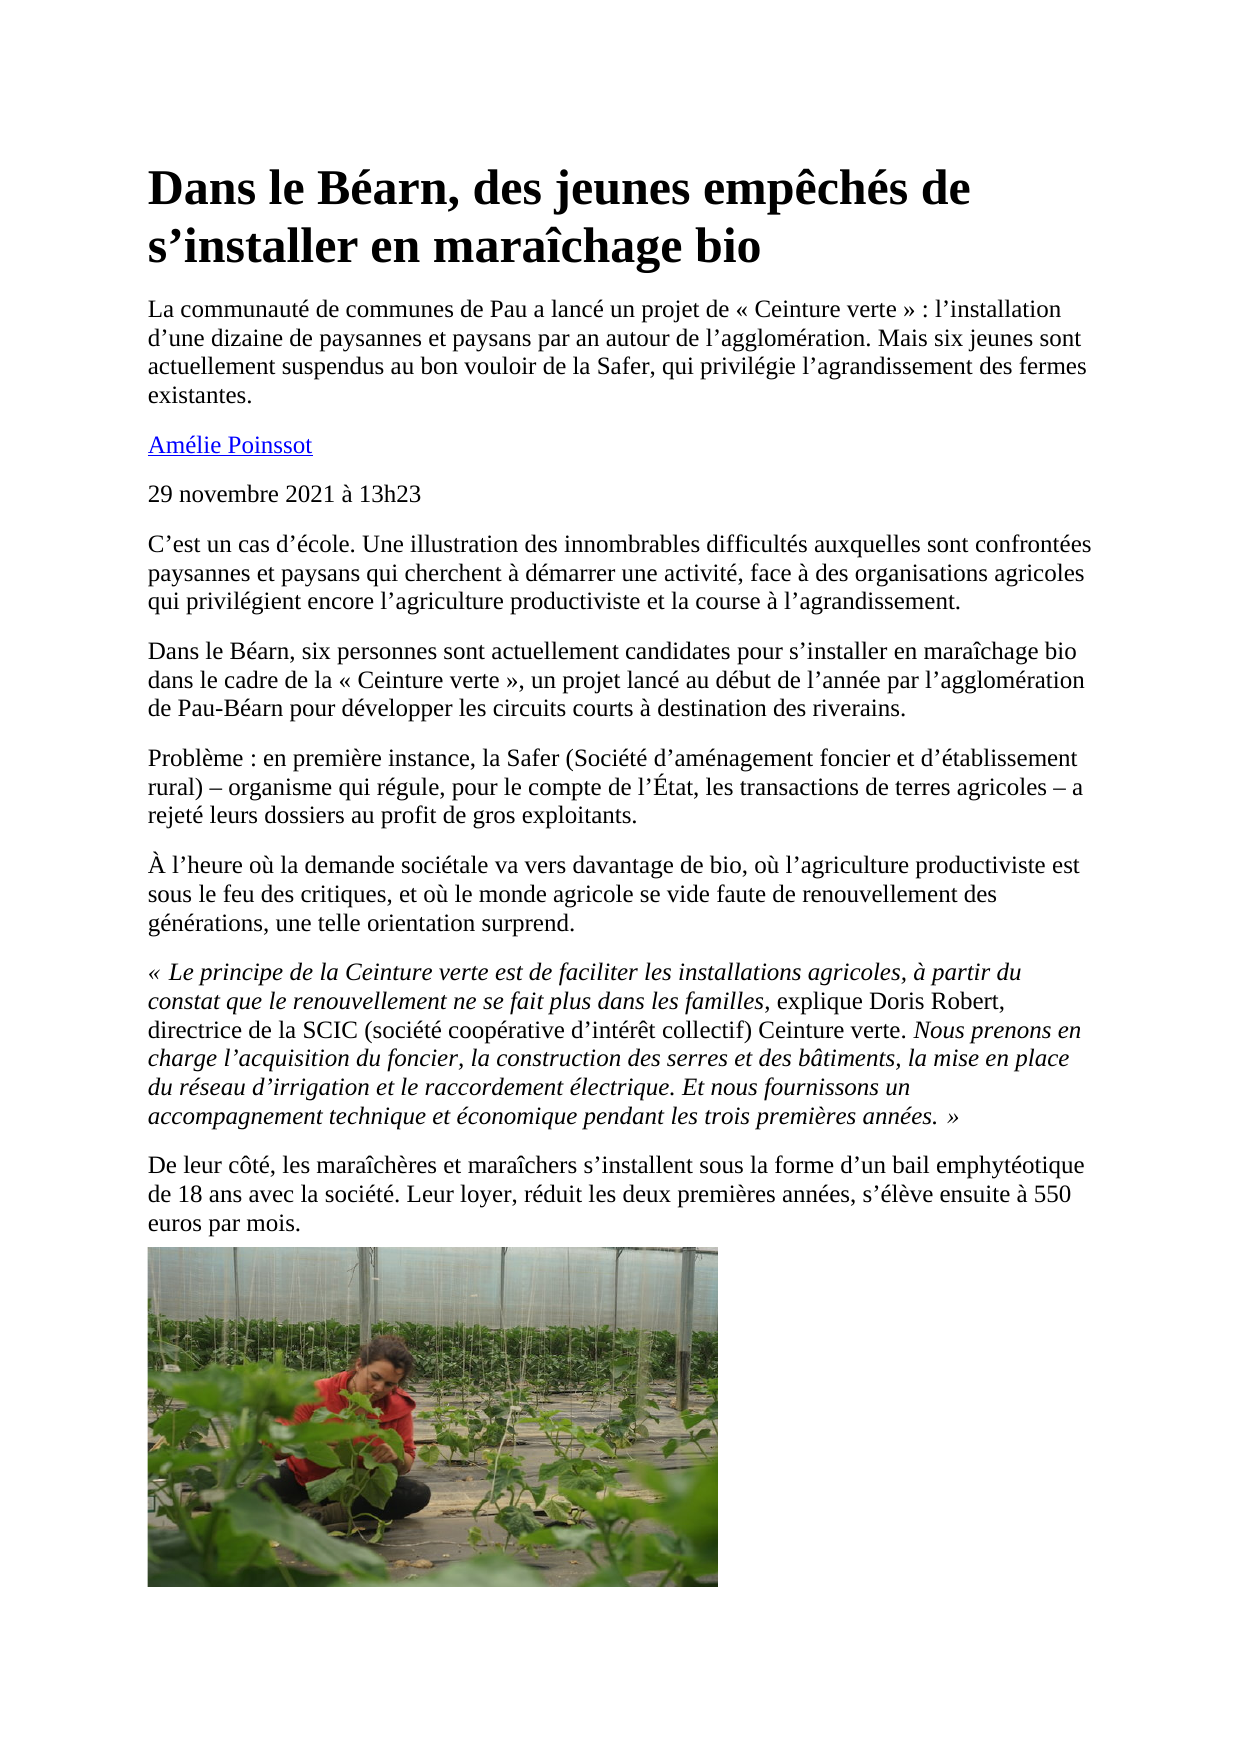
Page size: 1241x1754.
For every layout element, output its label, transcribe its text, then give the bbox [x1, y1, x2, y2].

text Dans le Béarn, six personnes sont actuellement candidates pour s’installer en maraîchage bio dans le cadre de la « Ceinture verte », un projet lancé au début de l’année par l’agglomération de Pau-Béarn pour développer les circuits courts à destination des riverains. [148, 636, 1093, 722]
subtitle Dans le Béarn, des jeunes empêchés de s’installer en maraîchage bio [148, 158, 1093, 273]
text « Le principe de la Ceinture verte est de faciliter les installations agricoles, à partir du constat que le renouvellement ne se fait plus dans les familles, explique Doris Robert, directrice de la SCIC (société coopérative d’intérêt collectif) Ceinture verte. Nous prenons en charge l’acquisition du foncier, la construction des serres et des bâtiments, la mise en place du réseau d’irrigation et le raccordement électrique. Et nous fournissons un accompagnement technique et économique pendant les trois premières années. » [148, 957, 1093, 1130]
text Problème : en première instance, la Safer (Société d’aménagement foncier et d’établissement rural) – organisme qui régule, pour le compte de l’État, les transactions de terres agricoles – a rejeté leurs dossiers au profit de gros exploitants. [148, 743, 1093, 829]
text Amélie Poinssot [148, 430, 1093, 458]
text C’est un cas d’école. Une illustration des innombrables difficultés auxquelles sont confrontées paysannes et paysans qui cherchent à démarrer une activité, face à des organisations agricoles qui privilégient encore l’agriculture productiviste et la course à l’agrandissement. [148, 529, 1093, 615]
text La communauté de communes de Pau a lancé un projet de « Ceinture verte » : l’installation d’une dizaine de paysannes et paysans par an autour de l’agglomération. Mais six jeunes sont actuellement suspendus au bon vouloir de la Safer, qui privilégie l’agrandissement des fermes existantes. [148, 294, 1093, 409]
text 29 novembre 2021 à 13h23 [148, 479, 1093, 508]
text De leur côté, les maraîchères et maraîchers s’installent sous la forme d’un bail emphytéotique de 18 ans avec la société. Leur loyer, réduit les deux premières années, s’élève ensuite à 550 euros par mois. [148, 1151, 1093, 1237]
text À l’heure où la demande sociétale va vers davantage de bio, où l’agriculture productiviste est sous le feu des critiques, et où le monde agricole se vide faute de renouvellement des générations, une telle orientation surprend. [148, 850, 1093, 936]
